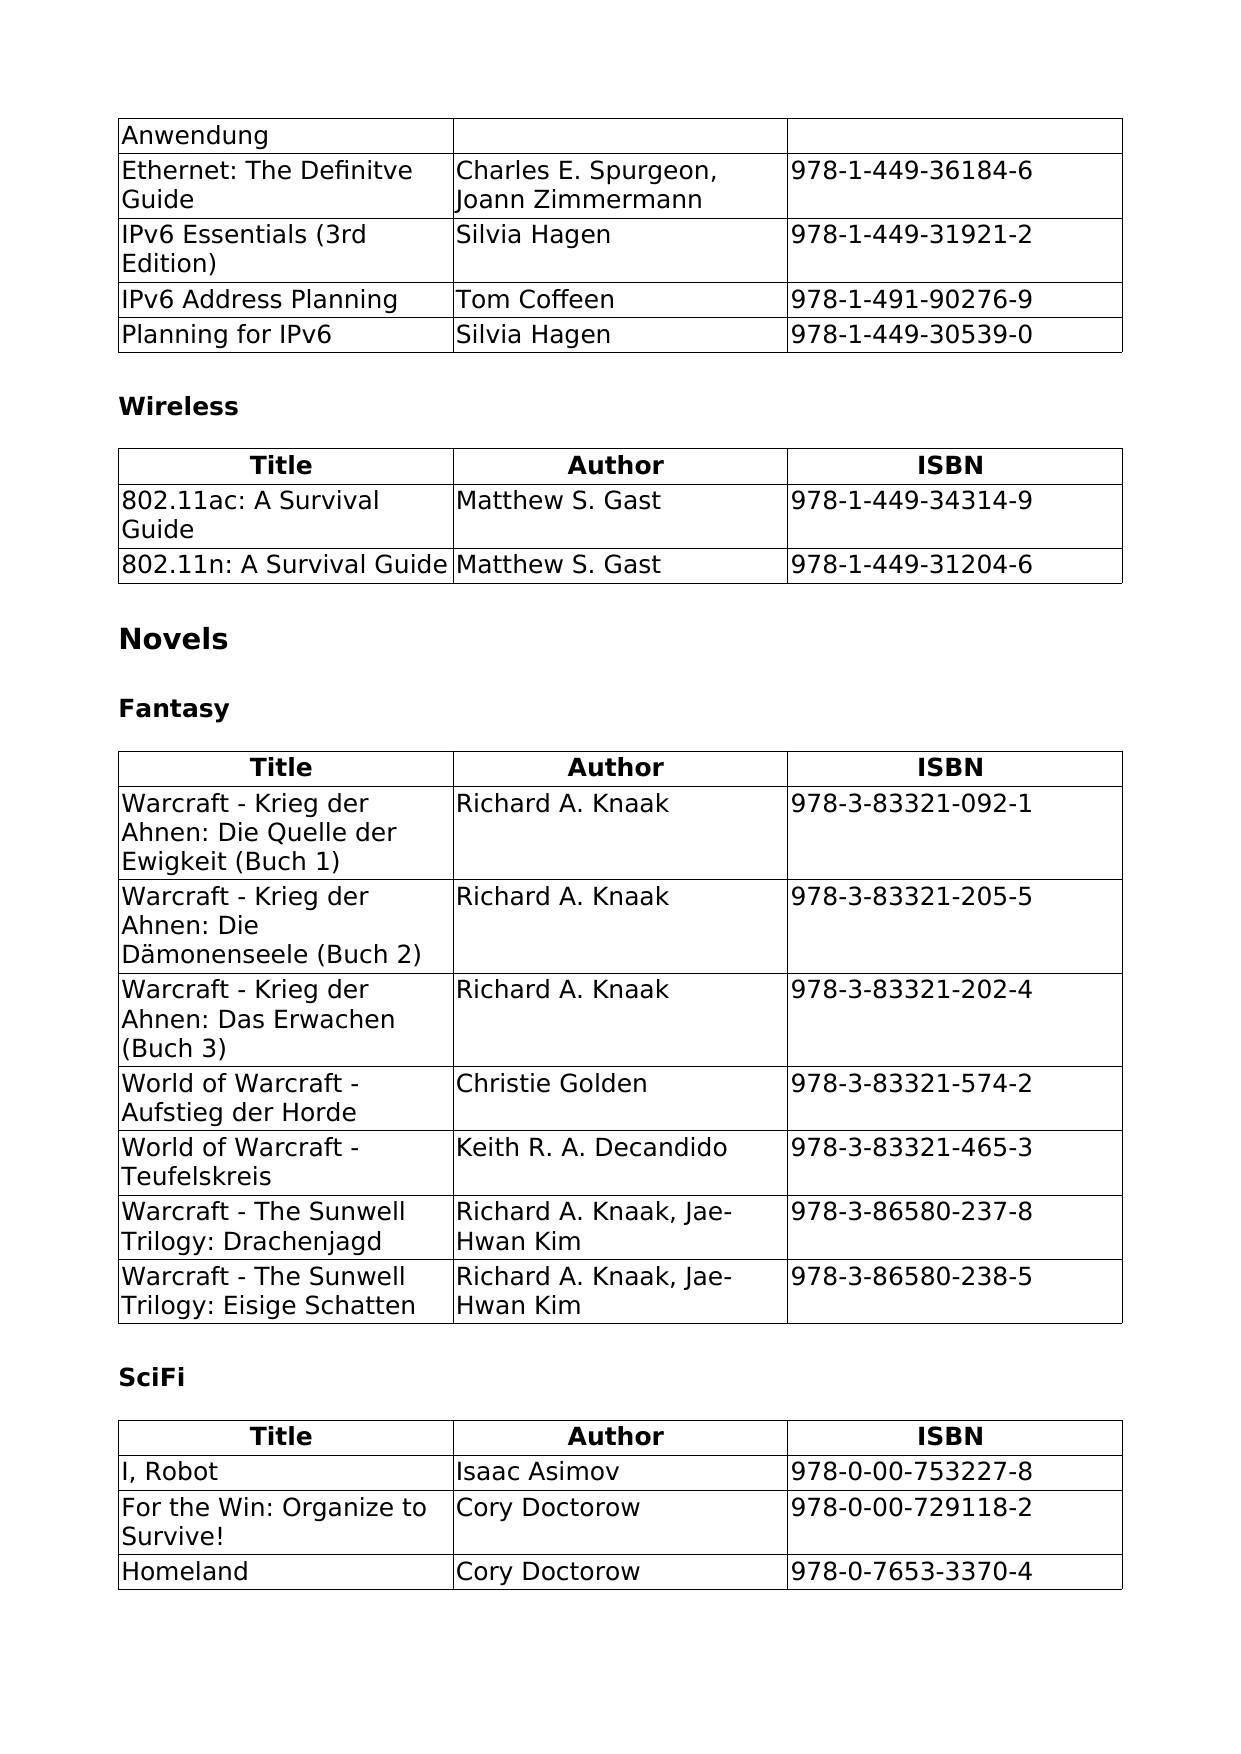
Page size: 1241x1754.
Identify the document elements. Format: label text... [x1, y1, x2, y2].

subtitle Novels [118, 623, 1122, 657]
table_cell 978-3-83321-205-5 [788, 880, 1122, 973]
table_cell Richard A. Knaak, Jae-Hwan Kim [454, 1196, 787, 1259]
table_cell 978-3-83321-574-2 [788, 1067, 1122, 1130]
table_cell 978-1-449-36184-6 [788, 154, 1122, 217]
table_cell 802.11n: A Survival Guide [119, 549, 453, 583]
table_cell Richard A. Knaak, Jae-Hwan Kim [454, 1260, 787, 1323]
table_cell Warcraft - The Sunwell Trilogy: Eisige Schatten [119, 1260, 453, 1323]
table_cell I, Robot [119, 1456, 453, 1490]
table_cell Warcraft - Krieg der Ahnen: Die Dämonenseele (Buch 2) [119, 880, 453, 973]
table_cell Warcraft - Krieg der Ahnen: Die Quelle der Ewigkeit (Buch 1) [119, 787, 453, 879]
table_cell Silvia Hagen [454, 219, 787, 282]
table_header Author [454, 752, 787, 786]
table_cell 978-1-449-30539-0 [788, 318, 1122, 352]
table_cell Homeland [119, 1555, 453, 1589]
table_header ISBN [788, 449, 1122, 483]
table_cell 978-0-00-753227-8 [788, 1456, 1122, 1490]
subtitle Wireless [118, 392, 1122, 421]
table_cell Planning for IPv6 [119, 318, 453, 352]
table_cell 978-3-83321-202-4 [788, 974, 1122, 1066]
table_header Author [454, 1421, 787, 1454]
table_cell Keith R. A. Decandido [454, 1131, 787, 1194]
table_cell Silvia Hagen [454, 318, 787, 352]
table_header ISBN [788, 752, 1122, 786]
table_cell Christie Golden [454, 1067, 787, 1130]
table_cell IPv6 Address Planning [119, 283, 453, 317]
table_cell 978-1-449-31921-2 [788, 219, 1122, 282]
table_cell World of Warcraft - Teufelskreis [119, 1131, 453, 1194]
table_cell Richard A. Knaak [454, 974, 787, 1066]
table_cell Cory Doctorow [454, 1491, 787, 1554]
table_cell 978-0-7653-3370-4 [788, 1555, 1122, 1589]
table_cell 978-3-83321-465-3 [788, 1131, 1122, 1194]
table_cell 978-1-449-31204-6 [788, 549, 1122, 583]
table_cell Richard A. Knaak [454, 880, 787, 973]
table_header Title [119, 752, 453, 786]
table_cell Charles E. Spurgeon, Joann Zimmermann [454, 154, 787, 217]
table_cell Anwendung [119, 119, 453, 153]
table_cell 978-1-449-34314-9 [788, 485, 1122, 548]
table_cell Matthew S. Gast [454, 485, 787, 548]
table_header Author [454, 449, 787, 483]
table_cell 978-3-86580-238-5 [788, 1260, 1122, 1323]
table_cell 978-1-491-90276-9 [788, 283, 1122, 317]
table_cell Richard A. Knaak [454, 787, 787, 879]
table_cell Tom Coffeen [454, 283, 787, 317]
table_cell Ethernet: The Definitve Guide [119, 154, 453, 217]
table_cell 978-3-83321-092-1 [788, 787, 1122, 879]
table_cell Warcraft - The Sunwell Trilogy: Drachenjagd [119, 1196, 453, 1259]
subtitle Fantasy [118, 694, 1122, 723]
table_cell Matthew S. Gast [454, 549, 787, 583]
table_header Title [119, 449, 453, 483]
table_cell Cory Doctorow [454, 1555, 787, 1589]
table_cell [788, 119, 1122, 153]
table_cell 978-3-86580-237-8 [788, 1196, 1122, 1259]
table_cell 802.11ac: A Survival Guide [119, 485, 453, 548]
table_cell 978-0-00-729118-2 [788, 1491, 1122, 1554]
table_header ISBN [788, 1421, 1122, 1454]
table_cell Isaac Asimov [454, 1456, 787, 1490]
table_header Title [119, 1421, 453, 1454]
table_cell IPv6 Essentials (3rd Edition) [119, 219, 453, 282]
table_cell World of Warcraft - Aufstieg der Horde [119, 1067, 453, 1130]
table_cell [454, 119, 787, 153]
subtitle SciFi [118, 1363, 1122, 1392]
table_cell Warcraft - Krieg der Ahnen: Das Erwachen (Buch 3) [119, 974, 453, 1066]
table_cell For the Win: Organize to Survive! [119, 1491, 453, 1554]
